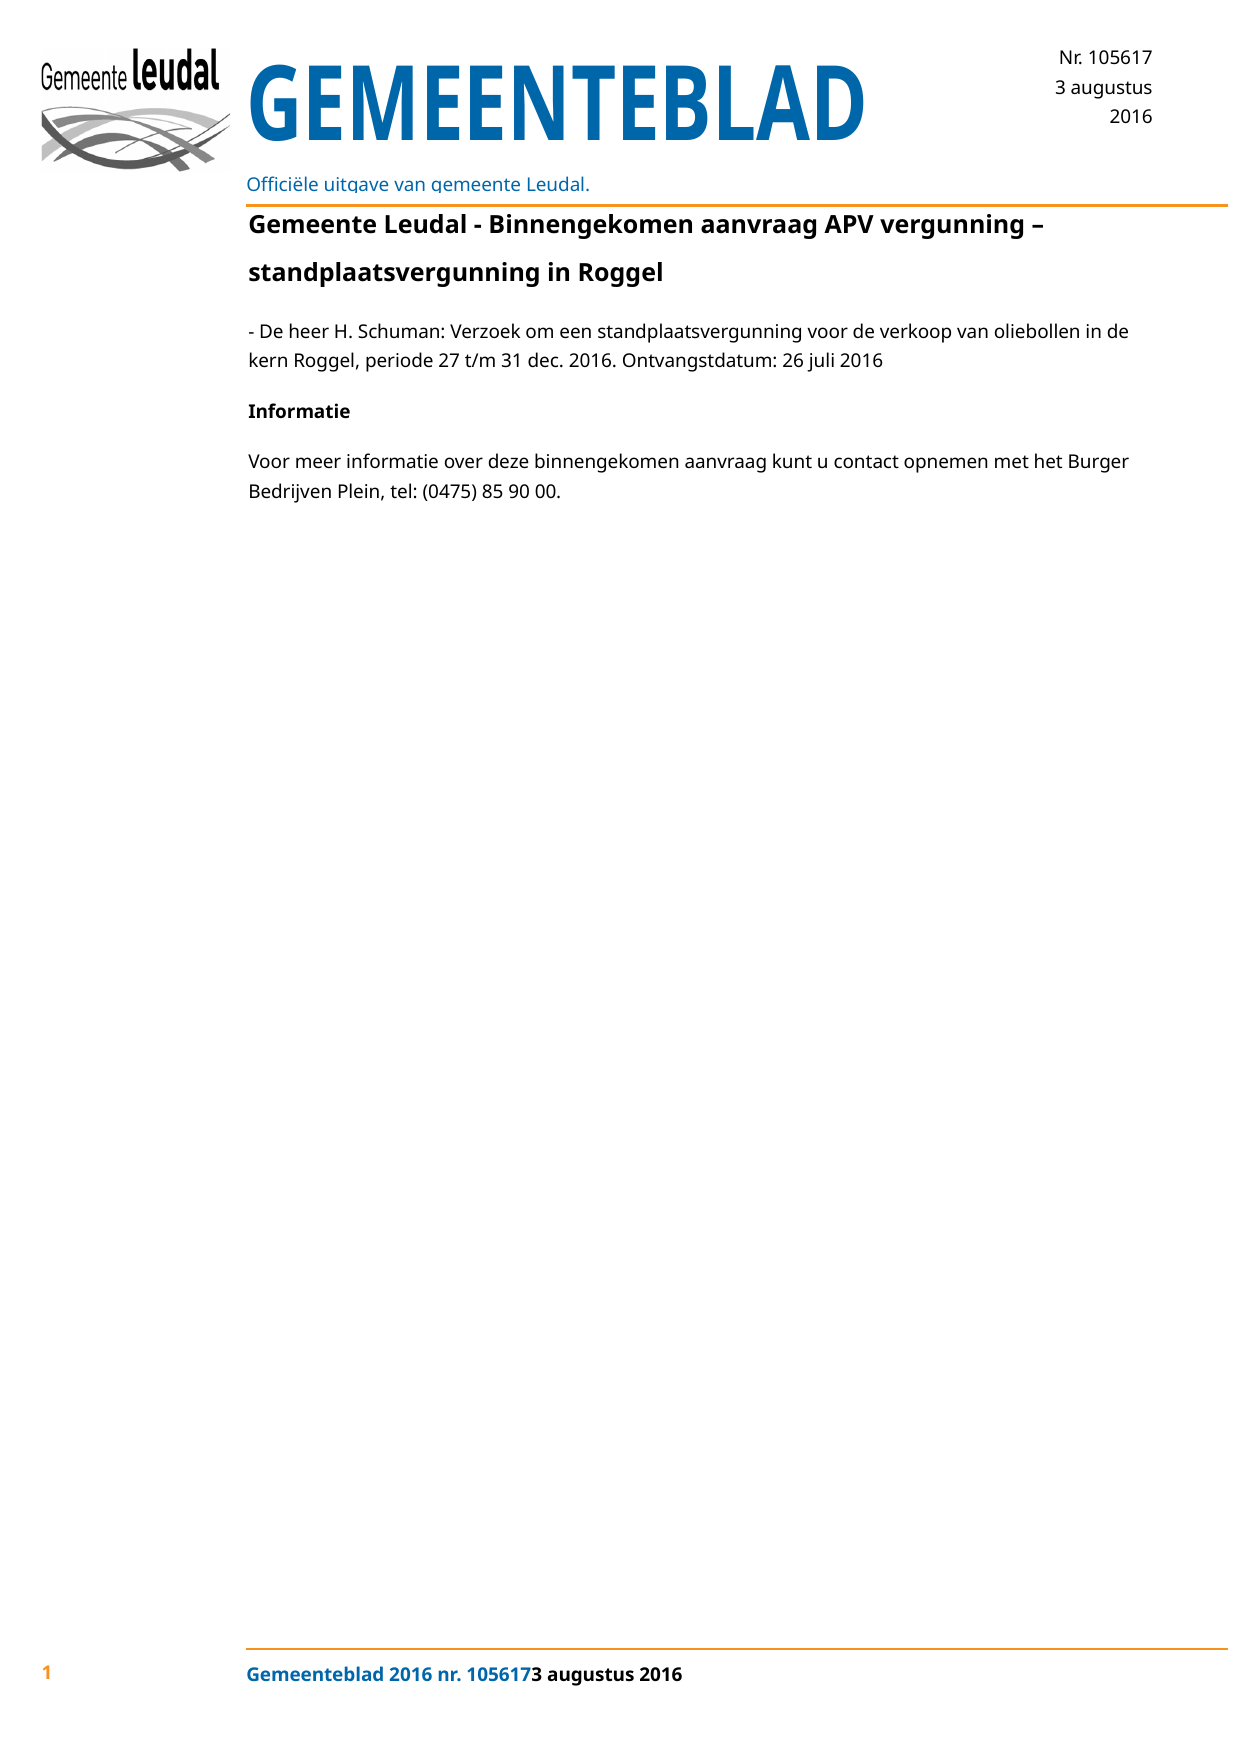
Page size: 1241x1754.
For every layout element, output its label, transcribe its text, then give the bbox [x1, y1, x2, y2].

text Informatie [248, 398, 1152, 424]
text Voor meer informatie over deze binnengekomen aanvraag kunt u contact opnemen met het Burger Bedrijven Plein, tel: (0475) 85 90 00. [248, 448, 1152, 504]
picture [41, 47, 231, 172]
text - De heer H. Schuman: Verzoek om een standplaatsvergunning voor de verkoop van oliebollen in de kern Roggel, periode 27 t/m 31 dec. 2016. Ontvangstdatum: 26 juli 2016 [248, 318, 1152, 373]
text Gemeente Leudal - Binnengekomen aanvraag APV vergunning – standplaatsvergunning in Roggel [248, 207, 1152, 288]
